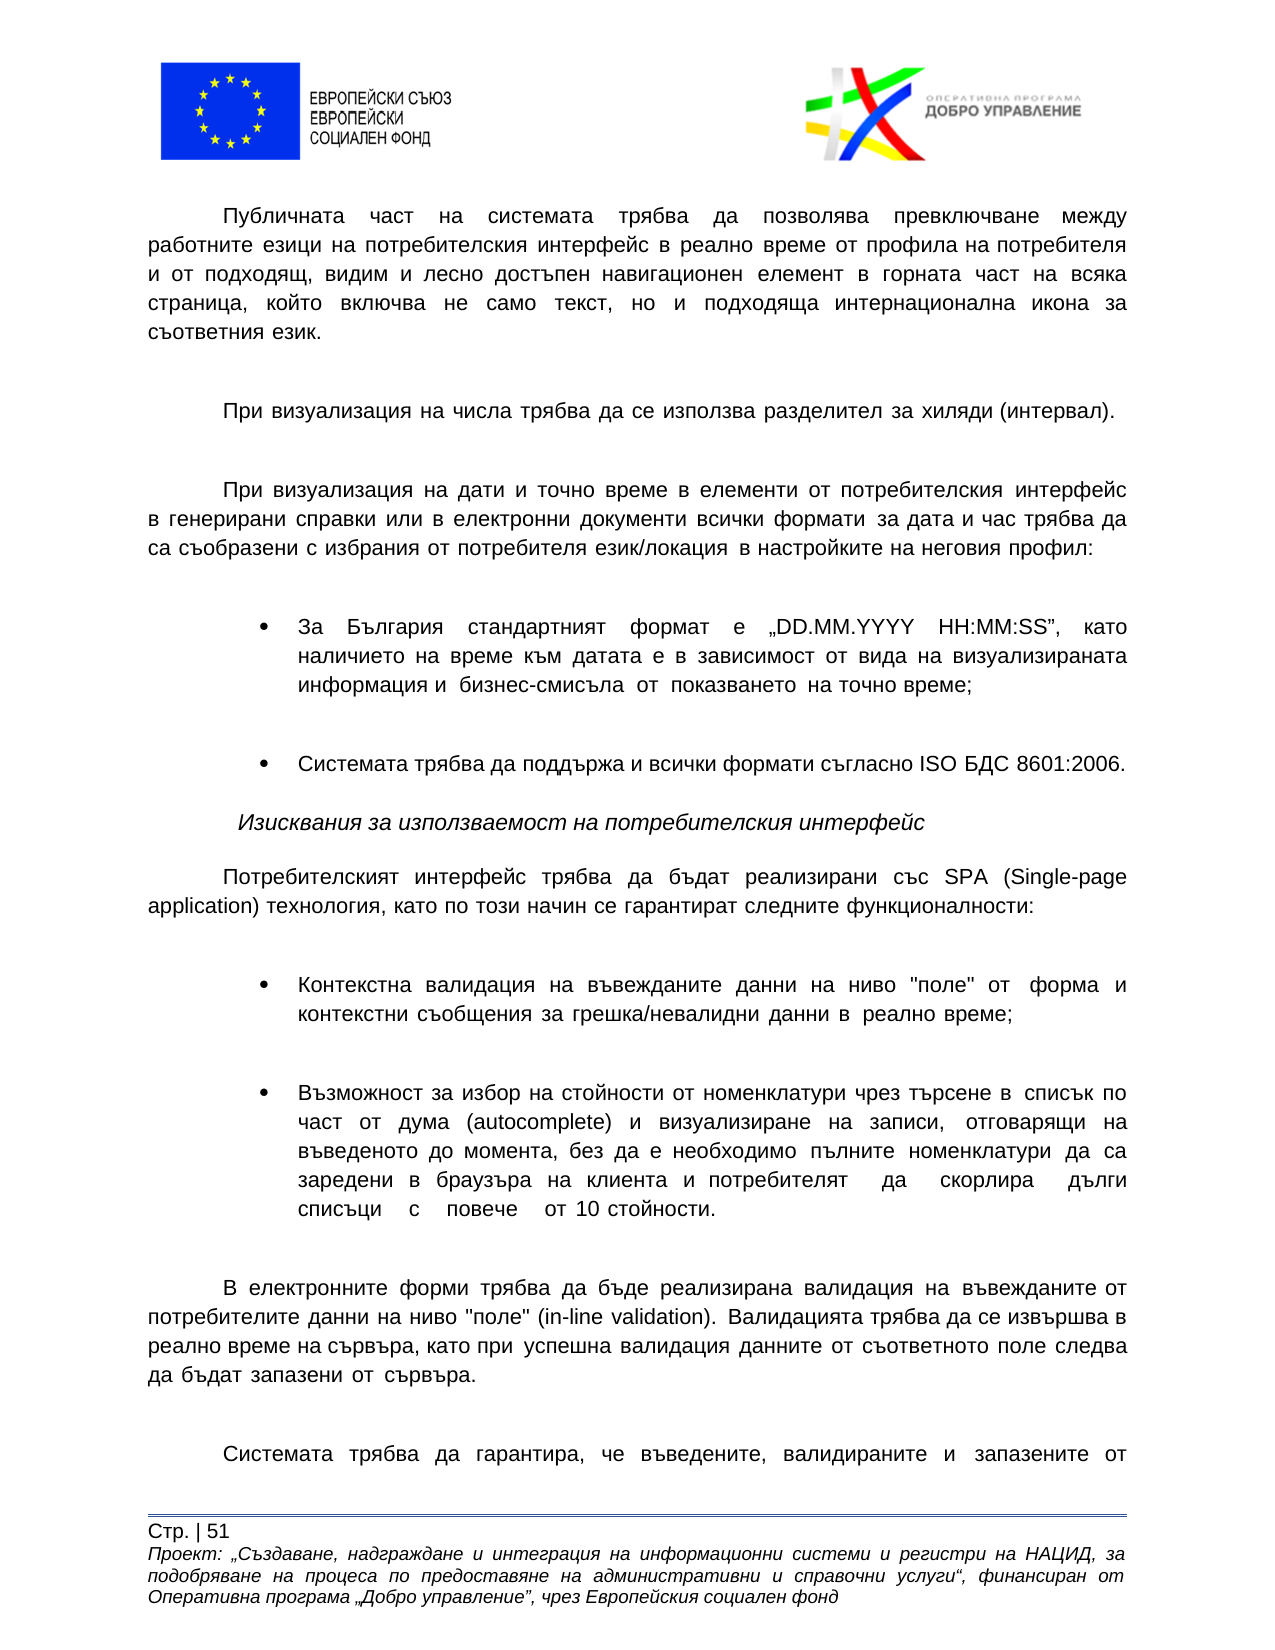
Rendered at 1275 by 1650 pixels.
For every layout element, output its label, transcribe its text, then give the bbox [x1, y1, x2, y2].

text В електронните форми трябва да бъде реализирана валидация на въвежданите от потребителите данни на ниво "поле" (in-line validation). Валидацията трябва да се извършва в реално време на сървъра, като при успешна валидация данните от съответното поле следва да бъдат запазени от сървъра. [148, 1274, 1127, 1387]
text При визуализация на числа трябва да се използва разделител за хиляди (интервал). [148, 398, 1127, 423]
list Системата трябва да поддържа и всички формати съгласно ISO БДС 8601:2006. [260, 751, 1127, 776]
list За България стандартният формат е „DD.MM.YYYY HH:MM:SS”, като наличието на време към датата е в зависимост от вида на визуализираната информация и бизнес-смисъла от показването на точно време; [260, 614, 1127, 697]
text Потребителският интерфейс трябва да бъдат реализирани със SPA (Single-page application) технология, като по този начин се гарантират следните функционалности: [148, 864, 1127, 918]
text При визуализация на дати и точно време в елементи от потребителския интерфейс в генерирани справки или в електронни документи всички формати за дата и час трябва да са съобразени с избрания от потребителя език/локация в настройките на неговия профил: [148, 477, 1127, 560]
text Публичната част на системата трябва да позволява превключване между работните езици на потребителския интерфейс в реално време от профила на потребителя и от подходящ, видим и лесно достъпен навигационен елемент в горната част на всяка страница, който включва не само текст, но и подходяща интернационална икона за съответния език. [148, 203, 1127, 344]
list Контекстна валидация на въвежданите данни на ниво "поле" от форма и контекстни съобщения за грешка/невалидни данни в реално време; [260, 972, 1127, 1026]
subtitle Изисквания за използваемост на потребителския интерфейс [238, 809, 1127, 835]
text Системата трябва да гарантира, че въведените, валидираните и запазените от [148, 1440, 1127, 1466]
list Възможност за избор на стойности от номенклатури чрез търсене в списък по част от дума (autocomplete) и визуализиране на записи, отговарящи на въведеното до момента, без да е необходимо пълните номенклатури да са заредени в браузъра на клиента и потребителят да скорлира дълги списъци с повече от 10 стойности. [260, 1080, 1127, 1221]
